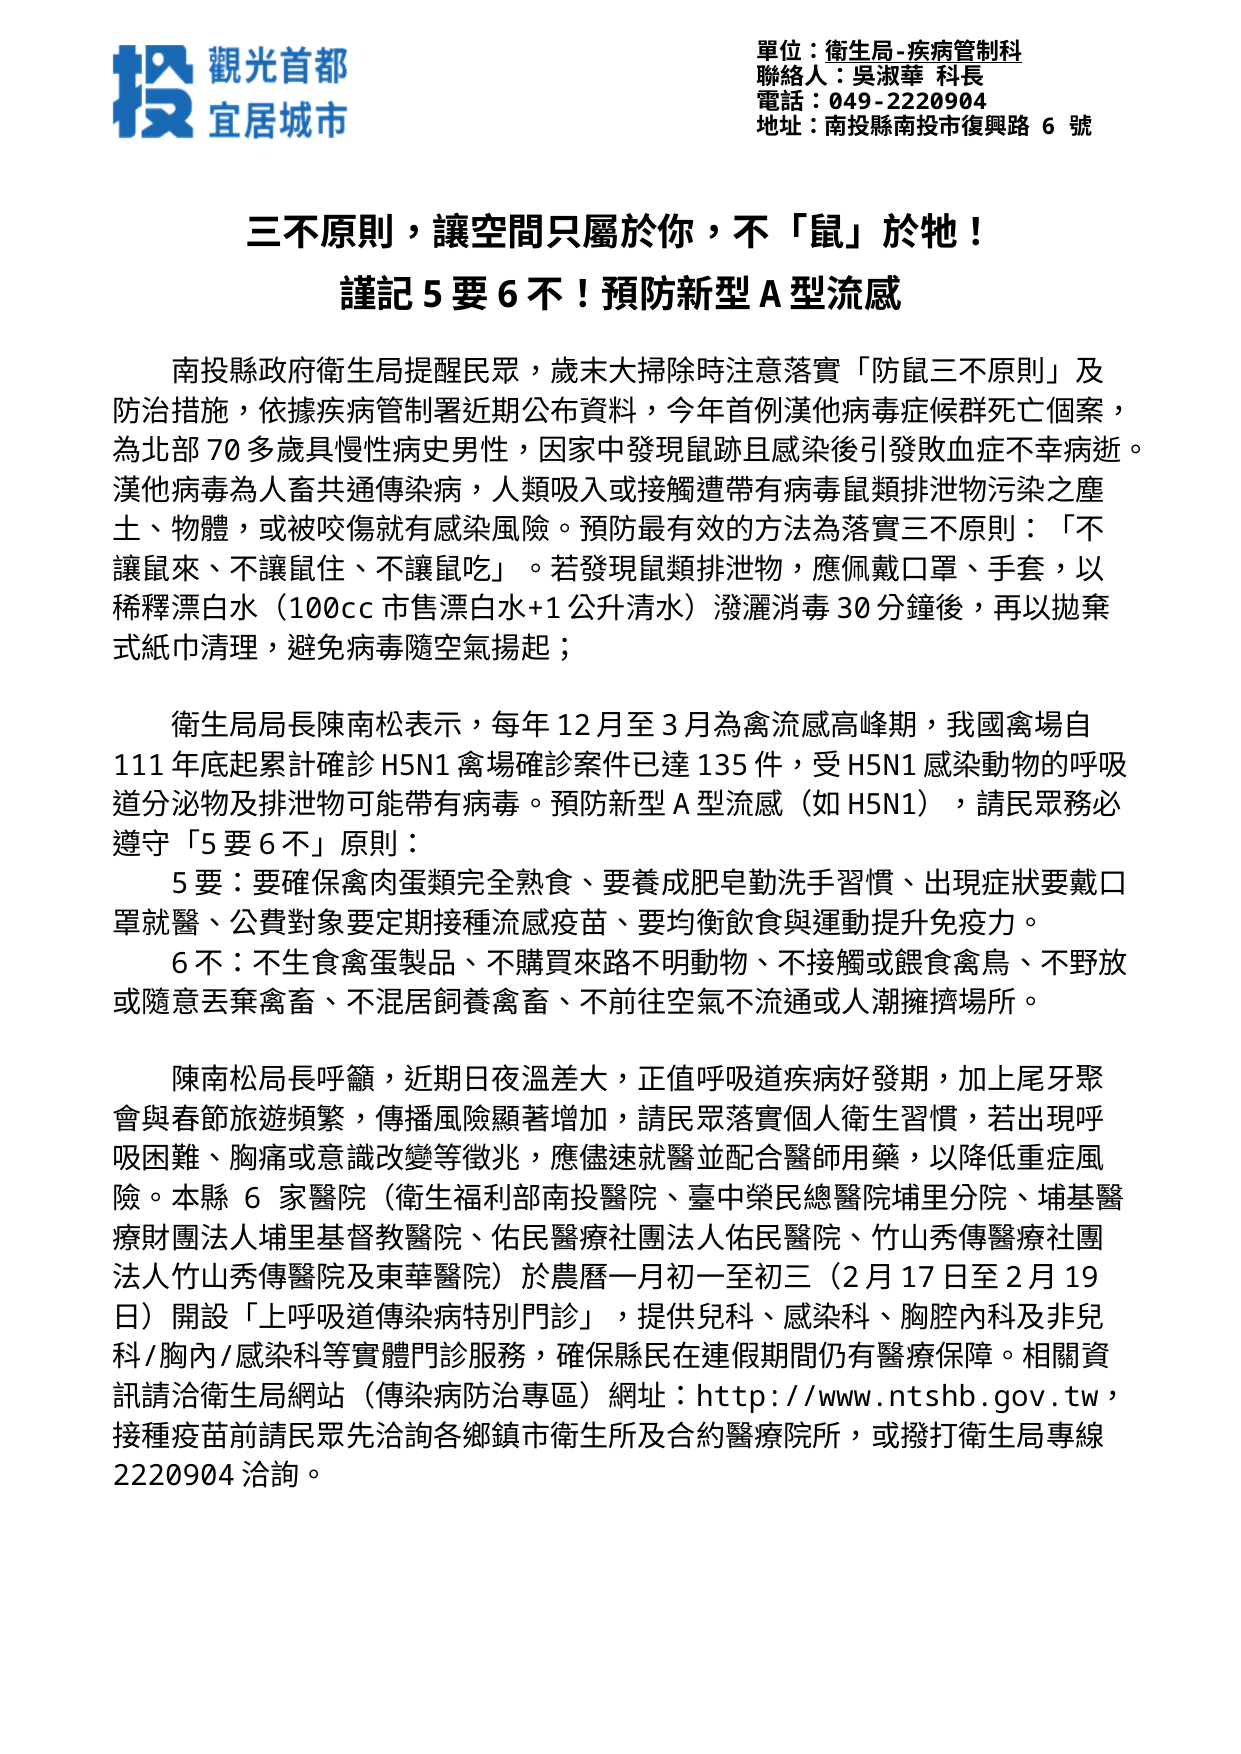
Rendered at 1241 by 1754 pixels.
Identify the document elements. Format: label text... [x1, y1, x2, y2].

text 南投縣政府衛生局提醒民眾，歲末大掃除時注意落實「防鼠三不原則」及防治措施，依據疾病管制署近期公布資料，今年首例漢他病毒症候群死亡個案，為北部70多歲具慢性病史男性，因家中發現鼠跡且感染後引發敗血症不幸病逝。漢他病毒為人畜共通傳染病，人類吸入或接觸遭帶有病毒鼠類排泄物污染之塵土、物體，或被咬傷就有感染風險。預防最有效的方法為落實三不原則：「不讓鼠來、不讓鼠住、不讓鼠吃」。若發現鼠類排泄物，應佩戴口罩、手套，以稀釋漂白水（100cc市售漂白水+1公升清水）潑灑消毒30分鐘後，再以拋棄式紙巾清理，避免病毒隨空氣揚起； [112, 350, 1128, 666]
text 電話：049-2220904 [756, 90, 1121, 115]
text 謹記5要6不！預防新型A型流感 [112, 250, 1128, 312]
text 陳南松局長呼籲，近期日夜溫差大，正值呼吸道疾病好發期，加上尾牙聚會與春節旅遊頻繁，傳播風險顯著增加，請民眾落實個人衛生習慣，若出現呼吸困難、胸痛或意識改變等徵兆，應儘速就醫並配合醫師用藥，以降低重症風險。本縣 6 家醫院（衛生福利部南投醫院、臺中榮民總醫院埔里分院、埔基醫療財團法人埔里基督教醫院、佑民醫療社團法人佑民醫院、竹山秀傳醫療社團法人竹山秀傳醫院及東華醫院）於農曆一月初一至初三（2月17日至2月19日）開設「上呼吸道傳染病特別門診」，提供兒科、感染科、胸腔內科及非兒科/胸內/感染科等實體門診服務，確保縣民在連假期間仍有醫療保障。相關資訊請洽衛生局網站（傳染病防治專區）網址：http://www.ntshb.gov.tw，接種疫苗前請民眾先洽詢各鄉鎮市衛生所及合約醫療院所，或撥打衛生局專線2220904洽詢。 [112, 1058, 1128, 1493]
text 單位：衛生局-疾病管制科 [756, 40, 1085, 65]
text 聯絡人：吳淑華 科長 [756, 65, 1121, 90]
text 三不原則，讓空間只屬於你，不「鼠」於牠！ [112, 187, 1128, 250]
text [741, 32, 1186, 147]
text 6不：不生食禽蛋製品、不購買來路不明動物、不接觸或餵食禽鳥、不野放或隨意丟棄禽畜、不混居飼養禽畜、不前往空氣不流通或人潮擁擠場所。 [112, 941, 1128, 1021]
text 衛生局局長陳南松表示，每年12月至3月為禽流感高峰期，我國禽場自111年底起累計確診H5N1禽場確診案件已達135件，受H5N1感染動物的呼吸道分泌物及排泄物可能帶有病毒。預防新型A型流感（如H5N1），請民眾務必遵守「5要6不」原則： [112, 704, 1128, 862]
text 地址：南投縣南投市復興路 6 號 [756, 115, 1121, 140]
text 5要：要確保禽肉蛋類完全熟食、要養成肥皂勤洗手習慣、出現症狀要戴口罩就醫、公費對象要定期接種流感疫苗、要均衡飲食與運動提升免疫力。 [112, 862, 1128, 941]
